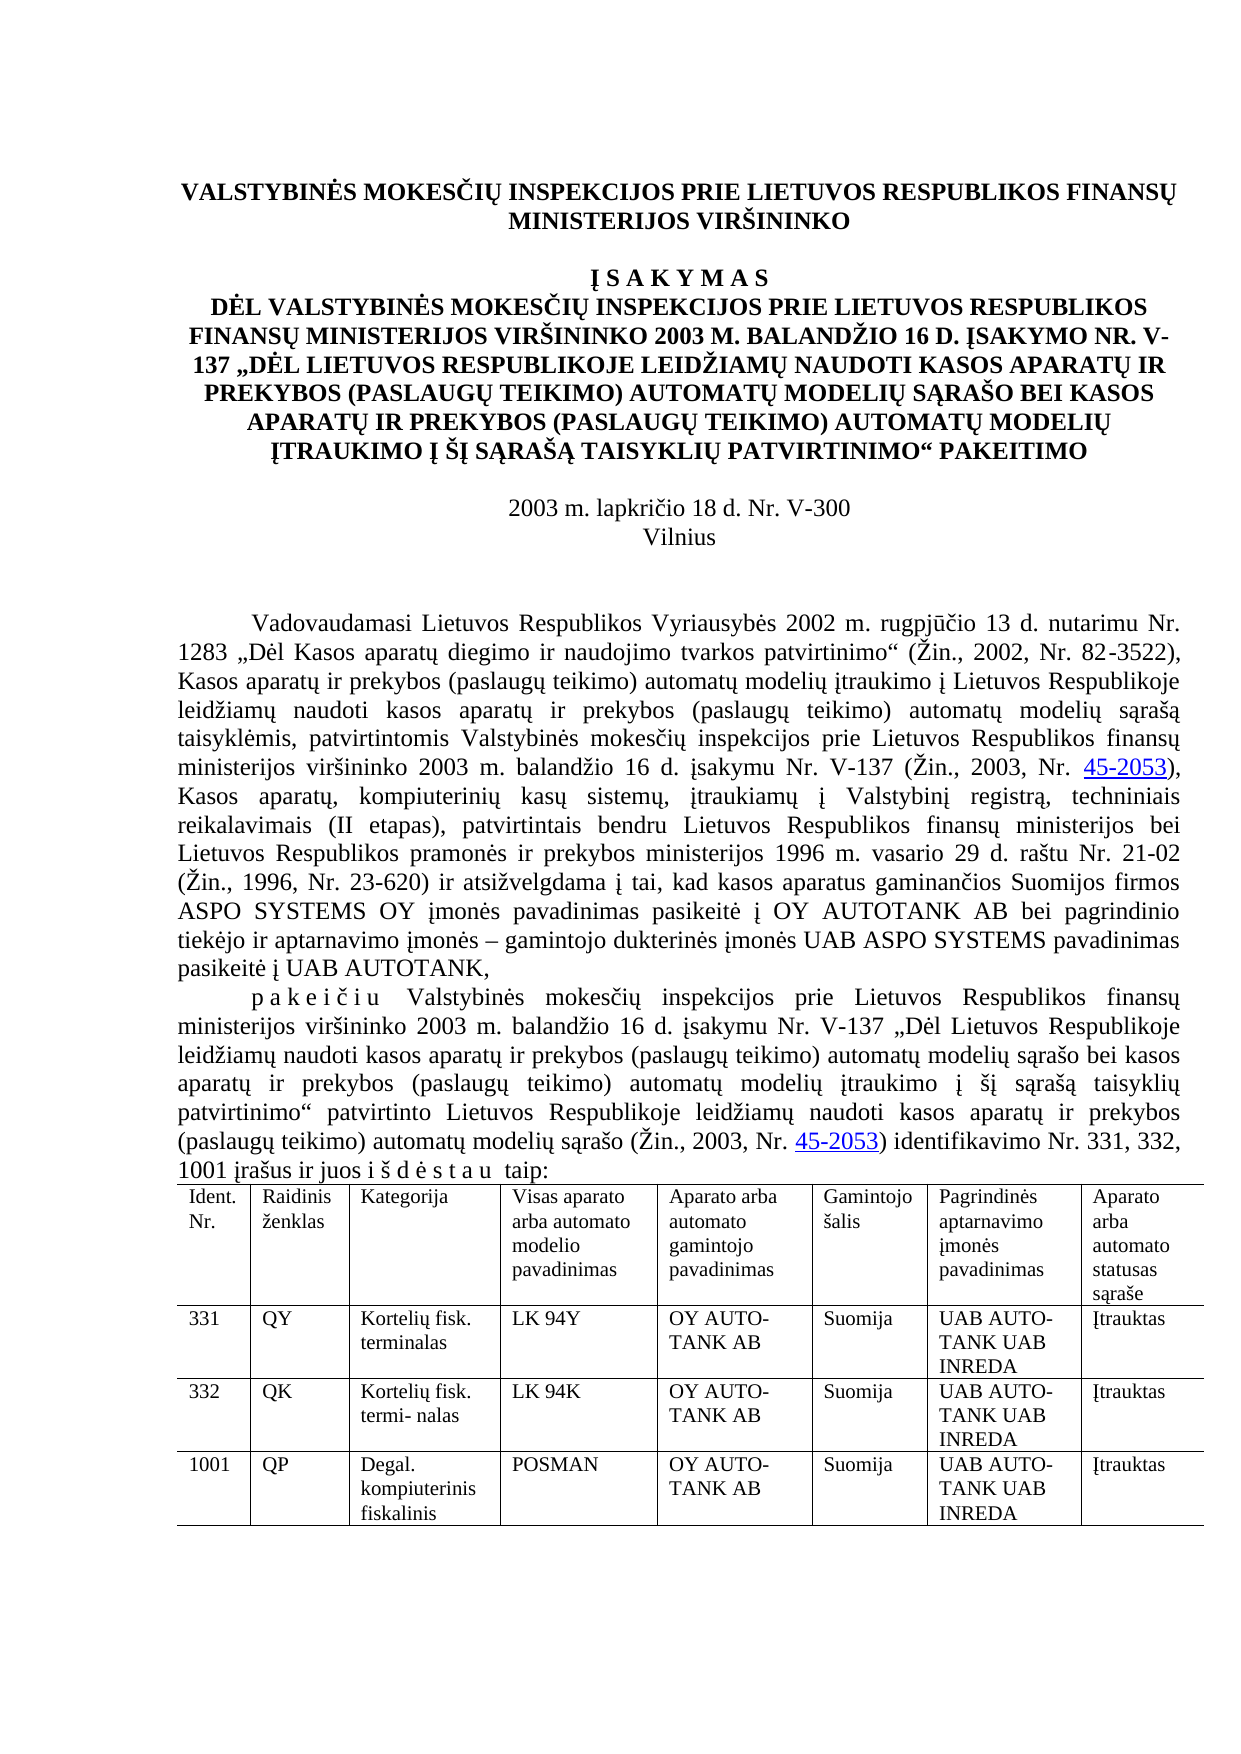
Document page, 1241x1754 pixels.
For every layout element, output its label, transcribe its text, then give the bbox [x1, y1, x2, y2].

table_cell QK [251, 1379, 349, 1451]
table_header Pagrindinės aptarnavimo įmonės pavadinimas [928, 1185, 1081, 1305]
table_cell 331 [177, 1306, 250, 1378]
table_cell Įtrauktas [1082, 1306, 1204, 1378]
table_cell Įtrauktas [1082, 1452, 1204, 1524]
table_cell Suomija [813, 1452, 927, 1524]
table_cell Kortelių fisk. termi- nalas [350, 1379, 500, 1451]
table_cell 1001 [177, 1452, 250, 1524]
text 2003 m. lapkričio 18 d. Nr. V-300 [177, 493, 1181, 522]
table_header Gamintojo šalis [813, 1185, 927, 1305]
table_cell 332 [177, 1379, 250, 1451]
table_header Raidinis ženklas [251, 1185, 349, 1305]
text DĖL VALSTYBINĖS MOKESČIŲ INSPEKCIJOS PRIE LIETUVOS RESPUBLIKOS FINANSŲ MINISTERIJOS VIRŠININKO 2003 M. BALANDŽIO 16 D. ĮSAKYMO NR. V-137 „DĖL LIETUVOS RESPUBLIKOJE LEIDŽIAMŲ NAUDOTI KASOS APARATŲ IR PREKYBOS (PASLAUGŲ TEIKIMO) AUTOMATŲ MODELIŲ SĄRAŠO BEI KASOS APARATŲ IR PREKYBOS (PASLAUGŲ TEIKIMO) AUTOMATŲ MODELIŲ ĮTRAUKIMO Į ŠĮ SĄRAŠĄ TAISYKLIŲ PATVIRTINIMO“ PAKEITIMO [177, 292, 1181, 465]
table_cell QY [251, 1306, 349, 1378]
table_cell OY AUTO- TANK AB [658, 1379, 812, 1451]
table_cell Suomija [813, 1379, 927, 1451]
table_cell Kortelių fisk. terminalas [350, 1306, 500, 1378]
table_cell Įtrauktas [1082, 1379, 1204, 1451]
table_cell OY AUTO- TANK AB [658, 1452, 812, 1524]
table_cell LK 94K [501, 1379, 657, 1451]
table_cell POSMAN [501, 1452, 657, 1524]
table_header Aparato arba automato gamintojo pavadinimas [658, 1185, 812, 1305]
table_header Ident. Nr. [177, 1185, 250, 1305]
table_cell Suomija [813, 1306, 927, 1378]
table_cell UAB AUTO- TANK UAB INREDA [928, 1452, 1081, 1524]
table_cell QP [251, 1452, 349, 1524]
table_header Aparato arba automato statusas sąraše [1082, 1185, 1204, 1305]
text Vilnius [177, 522, 1181, 551]
text pakeičiu Valstybinės mokesčių inspekcijos prie Lietuvos Respublikos finansų ministerijos viršininko 2003 m. balandžio 16 d. įsakymu Nr. V-137 „Dėl Lietuvos Respublikoje leidžiamų naudoti kasos aparatų ir prekybos (paslaugų teikimo) automatų modelių sąrašo bei kasos aparatų ir prekybos (paslaugų teikimo) automatų modelių įtraukimo į šį sąrašą taisyklių patvirtinimo“ patvirtinto Lietuvos Respublikoje leidžiamų naudoti kasos aparatų ir prekybos (paslaugų teikimo) automatų modelių sąrašo (Žin., 2003, Nr. 45-2053) identifikavimo Nr. 331, 332, 1001 įrašus ir juos išdėstau taip: [177, 982, 1181, 1183]
text Į S A K Y M A S [177, 263, 1181, 292]
table_cell LK 94Y [501, 1306, 657, 1378]
table_header Visas aparato arba automato modelio pavadinimas [501, 1185, 657, 1305]
table_cell OY AUTO- TANK AB [658, 1306, 812, 1378]
text Vadovaudamasi Lietuvos Respublikos Vyriausybės 2002 m. rugpjūčio 13 d. nutarimu Nr. 1283 „Dėl Kasos aparatų diegimo ir naudojimo tvarkos patvirtinimo“ (Žin., 2002, Nr. 82‑3522), Kasos aparatų ir prekybos (paslaugų teikimo) automatų modelių įtraukimo į Lietuvos Respublikoje leidžiamų naudoti kasos aparatų ir prekybos (paslaugų teikimo) automatų modelių sąrašą taisyklėmis, patvirtintomis Valstybinės mokesčių inspekcijos prie Lietuvos Respublikos finansų ministerijos viršininko 2003 m. balandžio 16 d. įsakymu Nr. V-137 (Žin., 2003, Nr. 45-2053), Kasos aparatų, kompiuterinių kasų sistemų, įtraukiamų į Valstybinį registrą, techniniais reikalavimais (II etapas), patvirtintais bendru Lietuvos Respublikos finansų ministerijos bei Lietuvos Respublikos pramonės ir prekybos ministerijos 1996 m. vasario 29 d. raštu Nr. 21-02 (Žin., 1996, Nr. 23‑620) ir atsižvelgdama į tai, kad kasos aparatus gaminančios Suomijos firmos ASPO SYSTEMS OY įmonės pavadinimas pasikeitė į OY AUTOTANK AB bei pagrindinio tiekėjo ir aptarnavimo įmonės – gamintojo dukterinės įmonės UAB ASPO SYSTEMS pavadinimas pasikeitė į UAB AUTOTANK, [177, 608, 1181, 982]
table_header Kategorija [350, 1185, 500, 1305]
table_cell Degal. kompiuterinis fiskalinis [350, 1452, 500, 1524]
table_cell UAB AUTO- TANK UAB INREDA [928, 1306, 1081, 1378]
text VALSTYBINĖS MOKESČIŲ INSPEKCIJOS PRIE LIETUVOS RESPUBLIKOS FINANSŲ MINISTERIJOS VIRŠININKO [177, 177, 1181, 235]
table_cell UAB AUTO- TANK UAB INREDA [928, 1379, 1081, 1451]
